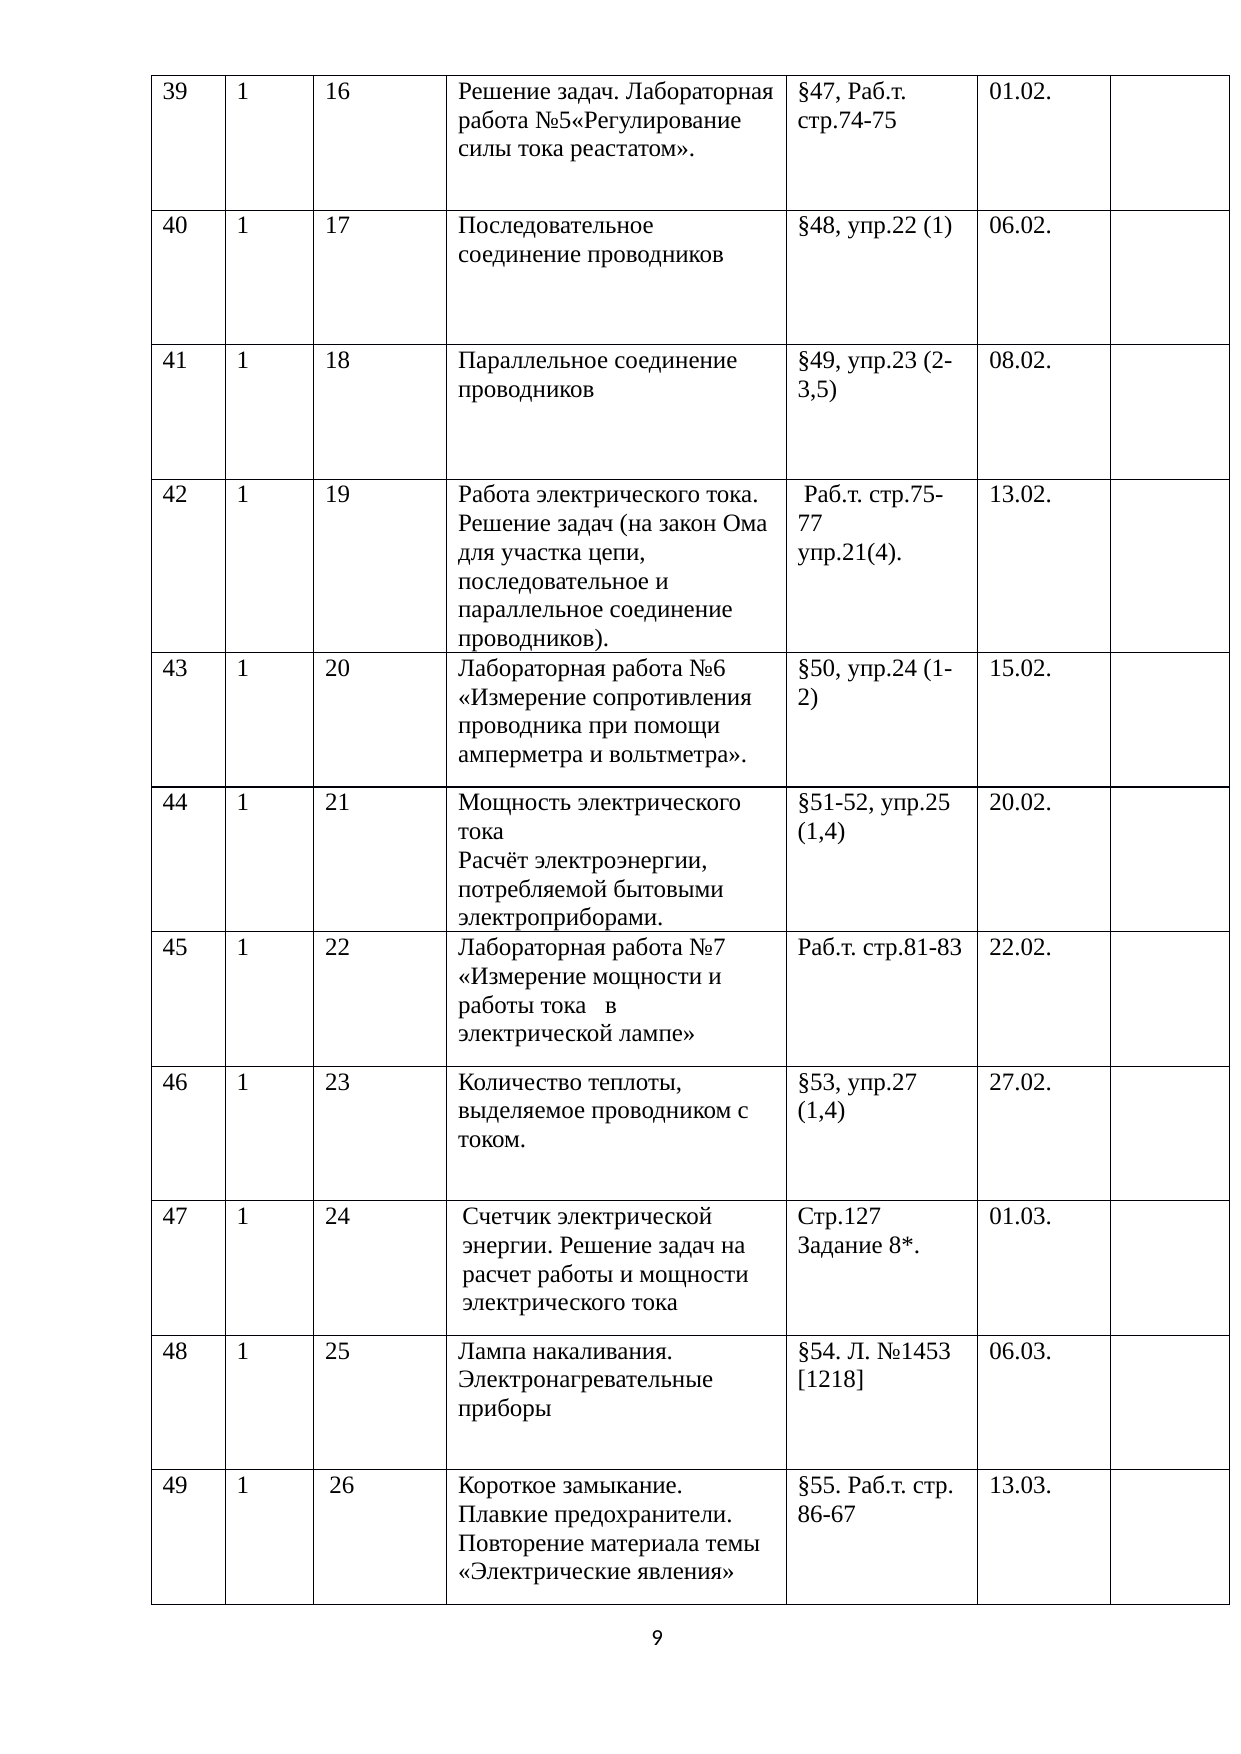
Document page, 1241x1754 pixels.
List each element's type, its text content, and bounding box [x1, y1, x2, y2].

table_cell Решение задач. Лабораторная работа №5«Регулирование силы тока реастатом». [447, 76, 786, 209]
table_cell Раб.т. стр.75-77 упр.21(4). [787, 480, 977, 652]
table_cell [1111, 76, 1229, 209]
table_cell Короткое замыкание. Плавкие предохранители. Повторение материала темы «Электрические явления» [447, 1470, 786, 1604]
table_cell Параллельное соединение проводников [447, 345, 786, 478]
table_cell 45 [152, 932, 225, 1066]
table_cell 1 [226, 1336, 313, 1469]
table_cell Мощность электрического тока Расчёт электроэнергии, потребляемой бытовыми электроприборами. [447, 788, 786, 931]
table_cell Количество теплоты, выделяемое проводником с током. [447, 1067, 786, 1200]
table_cell 24 [314, 1201, 446, 1335]
table_cell Счетчик электрической энергии. Решение задач на расчет работы и мощности электрического тока [447, 1201, 786, 1335]
table_cell 17 [314, 211, 446, 344]
table_cell §47, Раб.т. стр.74-75 [787, 76, 977, 209]
table_cell 47 [152, 1201, 225, 1335]
table_cell 13.03. [978, 1470, 1110, 1604]
table_cell 48 [152, 1336, 225, 1469]
table_cell §54. Л. №1453 [1218] [787, 1336, 977, 1469]
table_cell §50, упр.24 (1-2) [787, 653, 977, 786]
table_cell 1 [226, 76, 313, 209]
table_cell Лампа накаливания. Электронагревательные приборы [447, 1336, 786, 1469]
table_cell [1111, 1470, 1229, 1604]
table_cell [1111, 480, 1229, 652]
table_cell [1111, 653, 1229, 786]
table_cell §51-52, упр.25 (1,4) [787, 788, 977, 931]
table_cell 1 [226, 653, 313, 786]
table_cell [1111, 345, 1229, 478]
table_cell 41 [152, 345, 225, 478]
table_cell §55. Раб.т. стр. 86-67 [787, 1470, 977, 1604]
table_cell [1111, 932, 1229, 1066]
table_cell 15.02. [978, 653, 1110, 786]
table_cell 19 [314, 480, 446, 652]
table_cell [1111, 1201, 1229, 1335]
table_cell 20 [314, 653, 446, 786]
table_cell 06.03. [978, 1336, 1110, 1469]
table_cell [1111, 1336, 1229, 1469]
table_cell Работа электрического тока. Решение задач (на закон Ома для участка цепи, последовательное и параллельное соединение проводников). [447, 480, 786, 652]
table_cell 20.02. [978, 788, 1110, 931]
table_cell 21 [314, 788, 446, 931]
table_cell 22.02. [978, 932, 1110, 1066]
table_cell 01.02. [978, 76, 1110, 209]
table_cell 40 [152, 211, 225, 344]
table_cell Стр.127 Задание 8*. [787, 1201, 977, 1335]
table_cell 16 [314, 76, 446, 209]
table_cell 42 [152, 480, 225, 652]
table_cell 46 [152, 1067, 225, 1200]
table_cell 08.02. [978, 345, 1110, 478]
table_cell 26 [314, 1470, 446, 1604]
table_cell [1111, 1067, 1229, 1200]
table_cell 1 [226, 788, 313, 931]
table_cell §49, упр.23 (2-3,5) [787, 345, 977, 478]
table_cell [1111, 211, 1229, 344]
table_cell 1 [226, 345, 313, 478]
table_cell 22 [314, 932, 446, 1066]
table_cell 1 [226, 932, 313, 1066]
table_cell 1 [226, 480, 313, 652]
table_cell 18 [314, 345, 446, 478]
table_cell 44 [152, 788, 225, 931]
table_cell Лабораторная работа №6 «Измерение сопротивления проводника при помощи амперметра и вольтметра». [447, 653, 786, 786]
table_cell 1 [226, 211, 313, 344]
table_cell 13.02. [978, 480, 1110, 652]
table_cell 1 [226, 1470, 313, 1604]
table_cell §53, упр.27 (1,4) [787, 1067, 977, 1200]
table_cell 23 [314, 1067, 446, 1200]
table_cell 06.02. [978, 211, 1110, 344]
table_cell 49 [152, 1470, 225, 1604]
table_cell 39 [152, 76, 225, 209]
table_cell Раб.т. стр.81-83 [787, 932, 977, 1066]
table_cell Последовательное соединение проводников [447, 211, 786, 344]
table_cell Лабораторная работа №7 «Измерение мощности и работы тока в электрической лампе» [447, 932, 786, 1066]
table_cell [1111, 788, 1229, 931]
table_cell 1 [226, 1067, 313, 1200]
table_cell 1 [226, 1201, 313, 1335]
table_cell 27.02. [978, 1067, 1110, 1200]
table_cell 25 [314, 1336, 446, 1469]
table_cell §48, упр.22 (1) [787, 211, 977, 344]
table_cell 01.03. [978, 1201, 1110, 1335]
table_cell 43 [152, 653, 225, 786]
